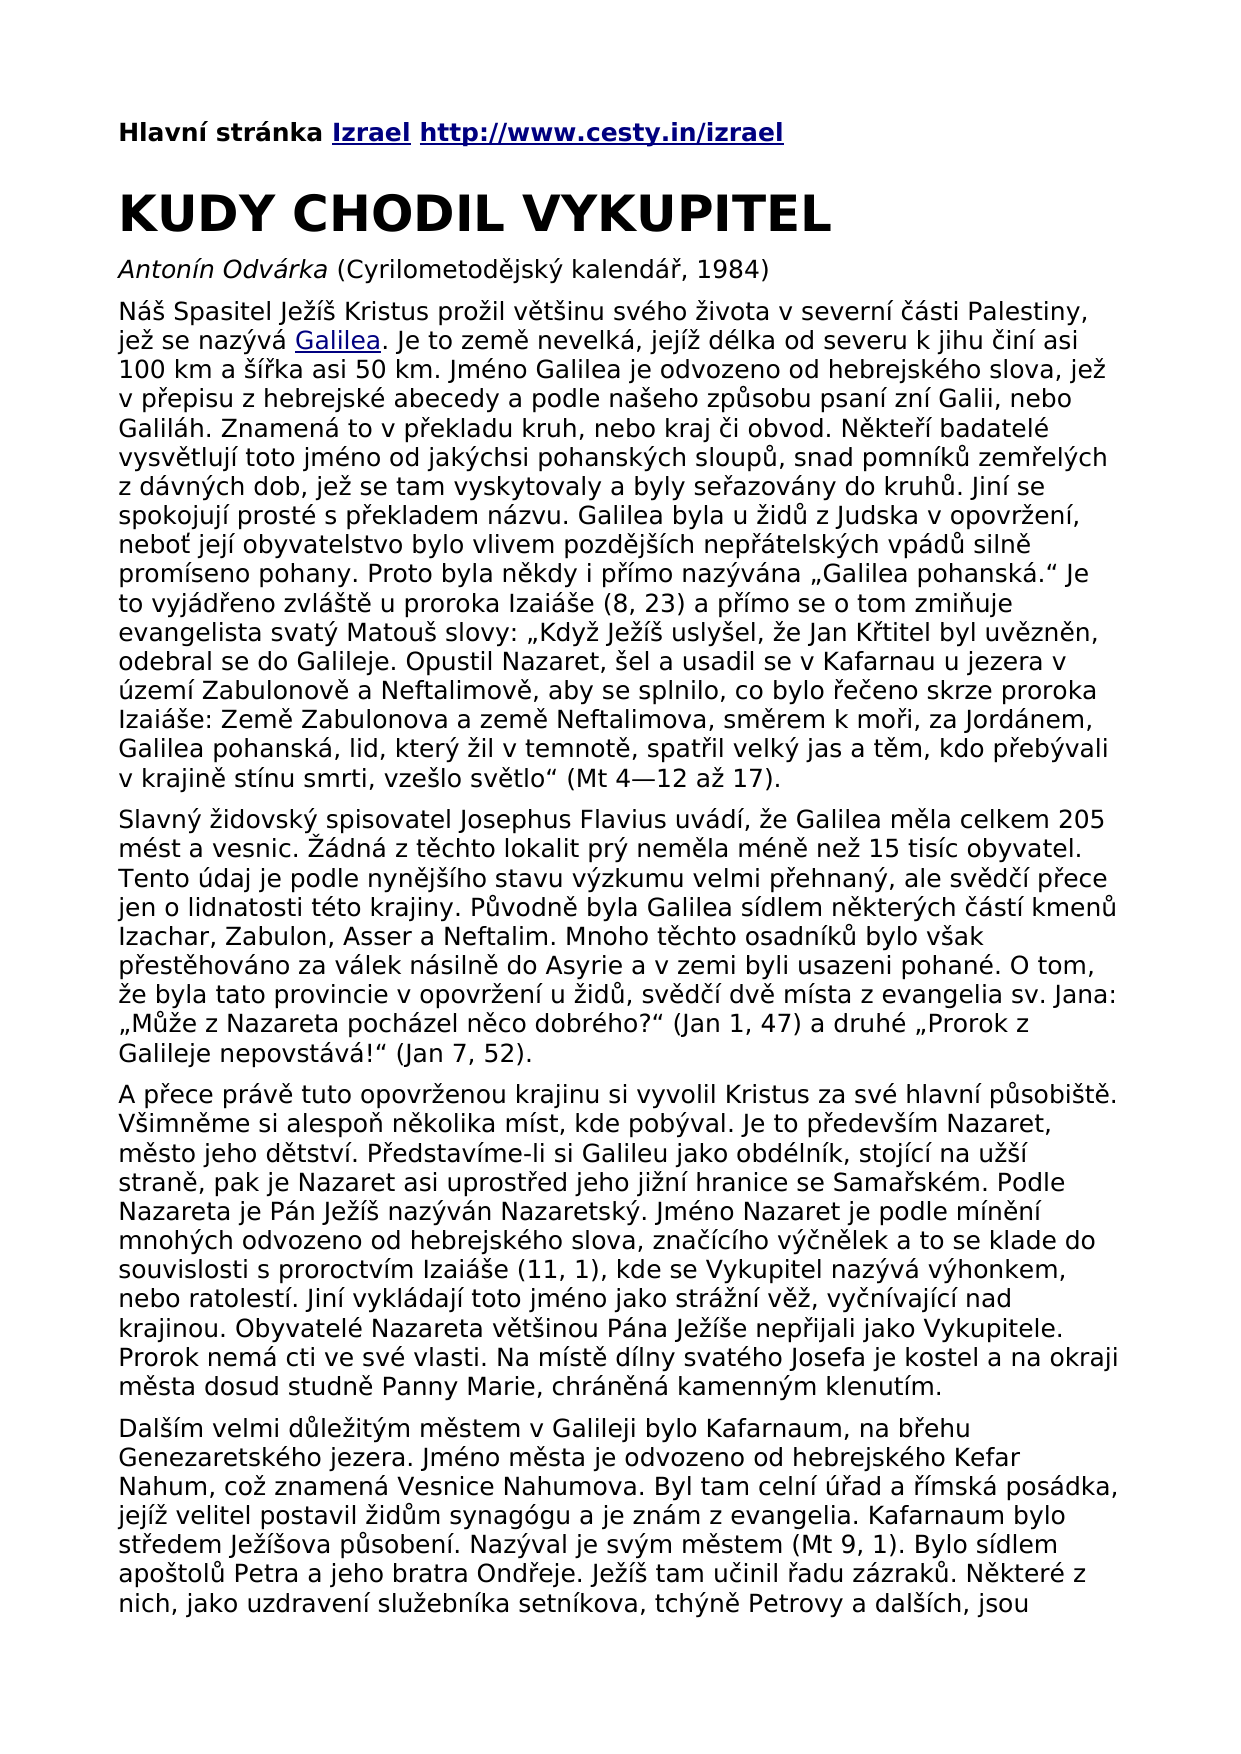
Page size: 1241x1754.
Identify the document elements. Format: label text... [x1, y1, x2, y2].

text Náš Spasitel Ježíš Kristus prožil většinu svého života v severní části Palestiny, jež se nazývá Galilea. Je to země nevelká, jejíž délka od severu k jihu činí asi 100 km a šířka asi 50 km. Jméno Galilea je odvozeno od hebrejského slova, jež v přepisu z hebrejské abecedy a podle našeho způsobu psaní zní Galii, nebo Galiláh. Znamená to v překladu kruh, nebo kraj či obvod. Někteří badatelé vysvětlují toto jméno od jakýchsi pohanských sloupů, snad pomníků zemřelých z dávných dob, jež se tam vyskytovaly a byly seřazovány do kruhů. Jiní se spokojují prosté s překladem názvu. Galilea byla u židů z Judska v opovržení, neboť její obyvatelstvo bylo vlivem pozdějších nepřátelských vpádů silně promíseno pohany. Proto byla někdy i přímo nazývána „Galilea pohanská.“ Je to vyjádřeno zvláště u proroka Izaiáše (8, 23) a přímo se o tom zmiňuje evangelista svatý Matouš slovy: „Když Ježíš uslyšel, že Jan Křtitel byl uvězněn, odebral se do Galileje. Opustil Nazaret, šel a usadil se v Kafarnau u jezera v území Zabulonově a Neftalimově, aby se splnilo, co bylo řečeno skrze proroka Izaiáše: Země Zabulonova a země Neftalimova, směrem k moři, za Jordánem, Galilea pohanská, lid, který žil v temnotě, spatřil velký jas a těm, kdo přebývali v krajině stínu smrti, vzešlo světlo“ (Mt 4—12 až 17). [118, 297, 1122, 793]
subtitle KUDY CHODIL VYKUPITEL [118, 185, 1122, 243]
text Dalším velmi důležitým městem v Galileji bylo Kafarnaum, na břehu Genezaretského jezera. Jméno města je odvozeno od hebrejského Kefar Nahum, což znamená Vesnice Nahumova. Byl tam celní úřad a římská posádka, jejíž velitel postavil židům synagógu a je znám z evangelia. Kafarnaum bylo středem Ježíšova působení. Nazýval je svým městem (Mt 9, 1). Bylo sídlem apoštolů Petra a jeho bratra Ondřeje. Ježíš tam učinil řadu zázraků. Některé z nich, jako uzdravení služebníka setníkova, tchýně Petrovy a dalších, jsou [118, 1414, 1122, 1618]
text Hlavní stránka Izrael http://www.cesty.in/izrael [118, 118, 1122, 147]
text Slavný židovský spisovatel Josephus Flavius uvádí, že Galilea měla celkem 205 mést a vesnic. Žádná z těchto lokalit prý neměla méně než 15 tisíc obyvatel. Tento údaj je podle nynějšího stavu výzkumu velmi přehnaný, ale svědčí přece jen o lidnatosti této krajiny. Původně byla Galilea sídlem některých částí kmenů Izachar, Zabulon, Asser a Neftalim. Mnoho těchto osadníků bylo však přestěhováno za válek násilně do Asyrie a v zemi byli usazeni pohané. O tom, že byla tato provincie v opovržení u židů, svědčí dvě místa z evangelia sv. Jana: „Může z Nazareta pocházel něco dobrého?“ (Jan 1, 47) a druhé „Prorok z Galileje nepovstává!“ (Jan 7, 52). [118, 806, 1122, 1068]
text Antonín Odvárka (Cyrilometodějský kalendář, 1984) [118, 256, 1122, 285]
text A přece právě tuto opovrženou krajinu si vyvolil Kristus za své hlavní působiště. Všimněme si alespoň několika míst, kde pobýval. Je to především Nazaret, město jeho dětství. Představíme-li si Galileu jako obdélník, stojící na užší straně, pak je Nazaret asi uprostřed jeho jižní hranice se Samařském. Podle Nazareta je Pán Ježíš nazýván Nazaretský. Jméno Nazaret je podle mínění mnohých odvozeno od hebrejského slova, značícího výčnělek a to se klade do souvislosti s proroctvím Izaiáše (11, 1), kde se Vykupitel nazývá výhonkem, nebo ratolestí. Jiní vykládají toto jméno jako strážní věž, vyčnívající nad krajinou. Obyvatelé Nazareta většinou Pána Ježíše nepřijali jako Vykupitele. Prorok nemá cti ve své vlasti. Na místě dílny svatého Josefa je kostel a na okraji města dosud studně Panny Marie, chráněná kamenným klenutím. [118, 1081, 1122, 1401]
